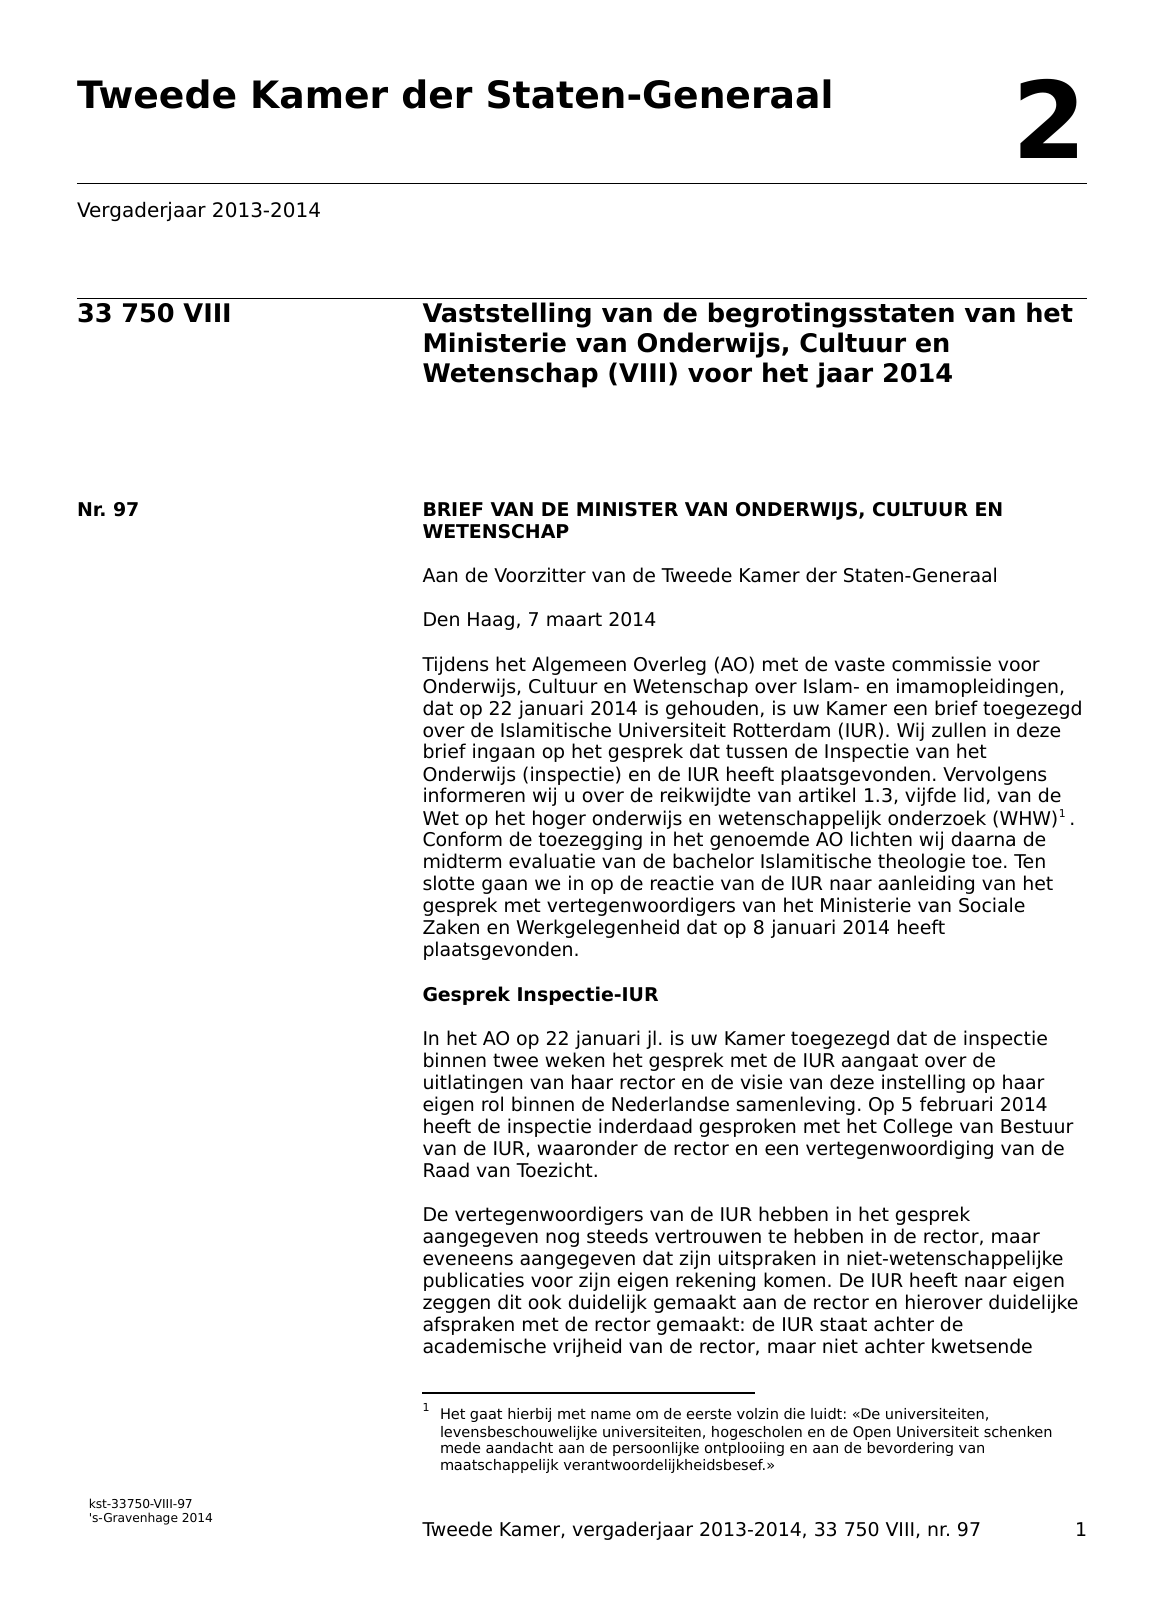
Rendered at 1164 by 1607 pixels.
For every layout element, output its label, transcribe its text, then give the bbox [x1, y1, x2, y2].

subtitle 33 750 VIII Vaststelling van de begrotingsstaten van het Ministerie van Onderwijs, Cultuur en Wetenschap (VIII) voor het jaar 2014 [77, 299, 1087, 388]
subtitle Gesprek Inspectie-IUR [422, 983, 1087, 1005]
text In het AO op 22 januari jl. is uw Kamer toegezegd dat de inspectie binnen twee weken het gesprek met de IUR aangaat over de uitlatingen van haar rector en de visie van deze instelling op haar eigen rol binnen de Nederlandse samenleving. Op 5 februari 2014 heeft de inspectie inderdaad gesproken met het College van Bestuur van de IUR, waaronder de rector en een vertegenwoordiging van de Raad van Toezicht. [422, 1028, 1087, 1181]
table_cell Vergaderjaar 2013-2014 [77, 184, 1087, 298]
text Het gaat hierbij met name om de eerste volzin die luidt: «De universiteiten, levensbeschouwelijke universiteiten, hogescholen en de Open Universiteit schenken mede aandacht aan de persoonlijke ontplooiing en aan de bevordering van maatschappelijk verantwoordelijkheidsbesef.» [422, 1402, 1087, 1474]
text kst-33750-VIII-97 [88, 1497, 323, 1511]
text Aan de Voorzitter van de Tweede Kamer der Staten-Generaal [422, 565, 1087, 587]
text De vertegenwoordigers van de IUR hebben in het gesprek aangegeven nog steeds vertrouwen te hebben in de rector, maar eveneens aangegeven dat zijn uitspraken in niet-wetenschappelijke publicaties voor zijn eigen rekening komen. De IUR heeft naar eigen zeggen dit ook duidelijk gemaakt aan de rector en hierover duidelijke afspraken met de rector gemaakt: de IUR staat achter de academische vrijheid van de rector, maar niet achter kwetsende [422, 1204, 1087, 1357]
text Den Haag, 7 maart 2014 [422, 609, 1087, 631]
text 's-Gravenhage 2014 [88, 1511, 323, 1525]
text Tijdens het Algemeen Overleg (AO) met de vaste commissie voor Onderwijs, Cultuur en Wetenschap over Islam- en imamopleidingen, dat op 22 januari 2014 is gehouden, is uw Kamer een brief toegezegd over de Islamitische Universiteit Rotterdam (IUR). Wij zullen in deze brief ingaan op het gesprek dat tussen de Inspectie van het Onderwijs (inspectie) en de IUR heeft plaatsgevonden. Vervolgens informeren wij u over de reikwijdte van artikel 1.3, vijfde lid, van de Wet op het hoger onderwijs en wetenschappelijk onderzoek (WHW). Conform de toezegging in het genoemde AO lichten wij daarna de midterm evaluatie van de bachelor Islamitische theologie toe. Ten slotte gaan we in op de reactie van de IUR naar aanleiding van het gesprek met vertegenwoordigers van het Ministerie van Sociale Zaken en Werkgelegenheid dat op 8 januari 2014 heeft plaatsgevonden. [422, 653, 1087, 961]
table_header 2 [886, 59, 1087, 183]
table_header Tweede Kamer der Staten-Generaal [77, 59, 886, 183]
subtitle Nr. 97 BRIEF VAN DE MINISTER VAN ONDERWIJS, CULTUUR EN WETENSCHAP [77, 499, 1087, 543]
